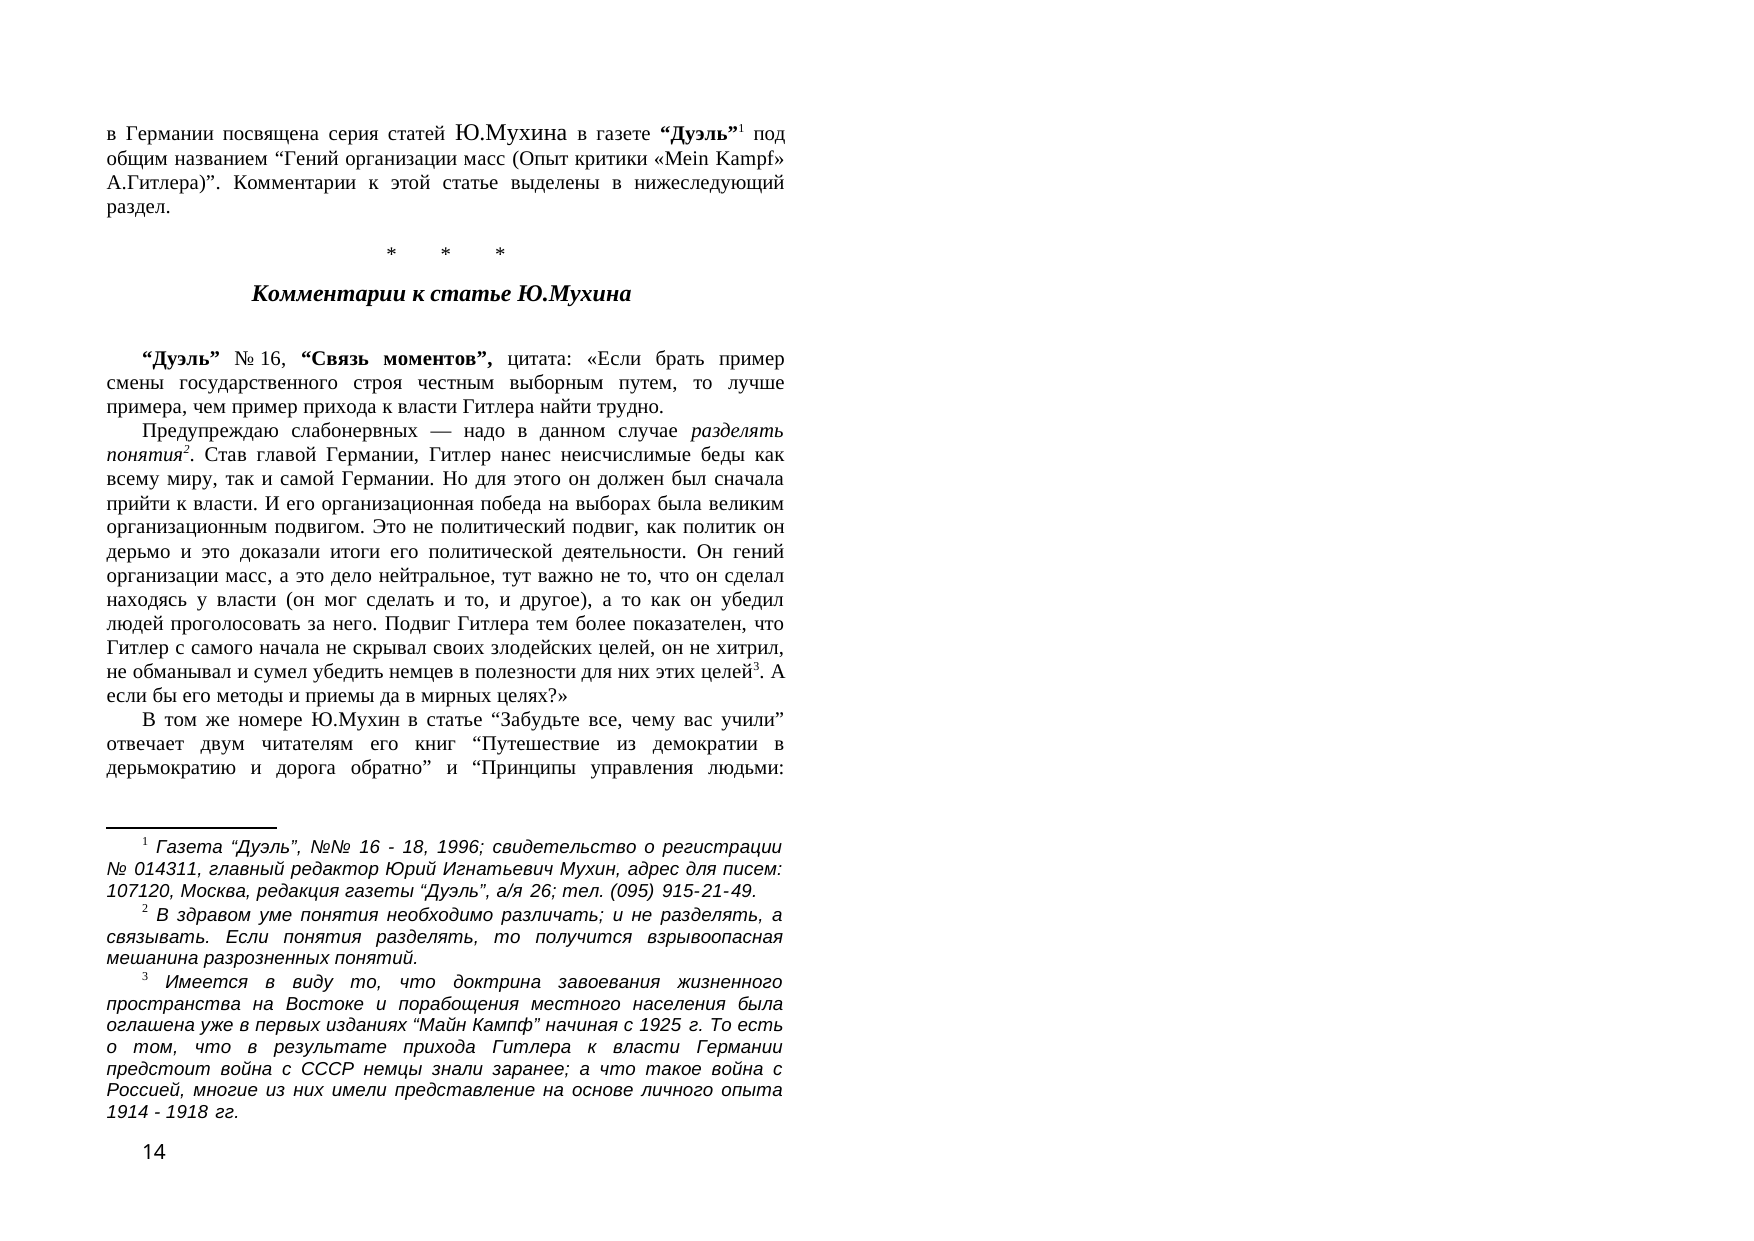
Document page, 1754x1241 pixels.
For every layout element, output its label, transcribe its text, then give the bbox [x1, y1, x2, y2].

text * * * [106, 242, 785, 266]
text В том же номере Ю.Мухин в статье “Забудьте все, чему вас учили” отвечает двум читателям его книг “Путешествие из демократии в дерьмократию и дорога обратно” и “Принципы управления людьми: [106, 707, 785, 779]
text В здравом уме понятия необходимо различать; и не разделять, а связывать. Если понятия разделять, то получится взрывоопасная мешанина разрозненных понятий. [106, 901, 785, 969]
text “Дуэль” № 16, “Связь моментов”, цитата: «Если брать пример смены государственного строя честным выборным путем, то лучше примера, чем пример прихода к власти Гитлера найти трудно. [106, 346, 785, 418]
text Предупреждаю слабонервных — надо в данном случае разделять понятия. Став главой Германии, Гитлер нанес неисчислимые беды как всему миру, так и самой Германии. Но для этого он должен был сначала прийти к власти. И его организационная победа на выборах была великим организационным подвигом. Это не политический подвиг, как политик он дерьмо и это доказали итоги его политической деятельности. Он гений организации масс, а это дело нейтральное, тут важно не то, что он сделал находясь у власти (он мог сделать и то, и другое), а то как он убедил людей проголосовать за него. Подвиг Гитлера тем более показателен, что Гитлер с самого начала не скрывал своих злодейских целей, он не хитрил, не обманывал и сумел убедить немцев в полезности для них этих целей. А если бы его методы и приемы да в мирных целях?» [106, 418, 785, 707]
text Газета “Дуэль”, №№ 16 - 18, 1996; свидетельство о регистрации № 014311, главный редактор Юрий Игнатьевич Мухин, адрес для писем: 107120, Москва, редакция газеты “Дуэль”, а/я 26; тел. (095) 915‑21‑49. [106, 834, 785, 901]
text Имеется в виду то, что доктрина завоевания жизненного пространства на Востоке и порабощения местного населения была оглашена уже в первых изданиях “Майн Кампф” начиная с 1925 г. То есть о том, что в результате прихода Гитлера к власти Германии предстоит война с СССР немцы знали заранее; а что такое война с Россией, многие из них имели представление на основе личного опыта 1914 - 1918 гг. [106, 969, 785, 1122]
text Комментарии к статье Ю.Мухина [106, 278, 785, 333]
text в Германии посвящена серия статей Ю.Мухина в газете “Дуэль” под общим названием “Гений организации масс (Опыт критики «Mein Kampf» А.Гитлера)”. Комментарии к этой статье выделены в нижеследующий раздел. [106, 118, 785, 218]
